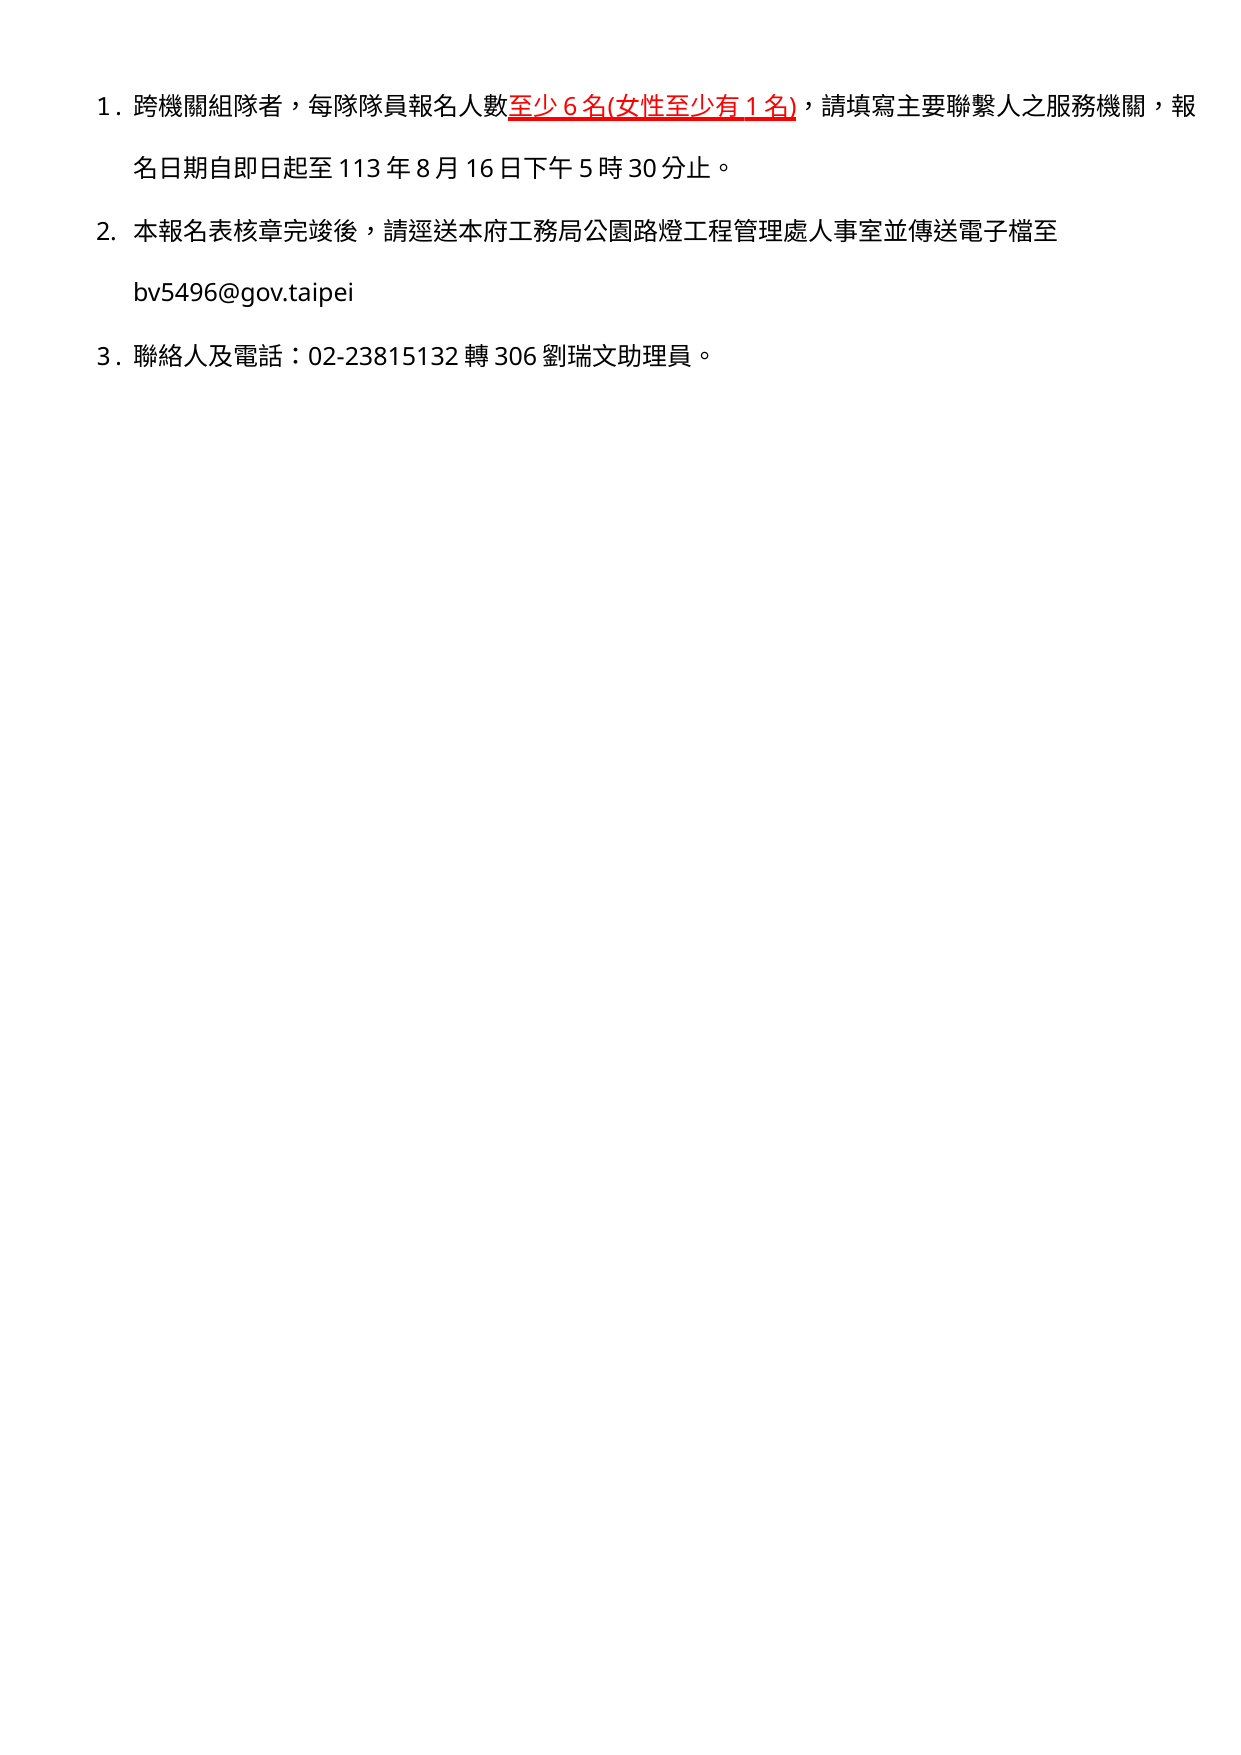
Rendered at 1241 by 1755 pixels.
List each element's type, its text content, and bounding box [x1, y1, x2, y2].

list 本報名表核章完竣後，請逕送本府工務局公園路燈工程管理處人事室並傳送電子檔至bv5496@gov.taipei [96, 187, 1199, 312]
list 跨機關組隊者，每隊隊員報名人數至少6名(女性至少有1名)，請填寫主要聯繫人之服務機關，報名日期自即日起至113年8月16日下午5時30分止。 [96, 62, 1199, 187]
list 聯絡人及電話：02-23815132轉306劉瑞文助理員。 [96, 312, 1199, 375]
